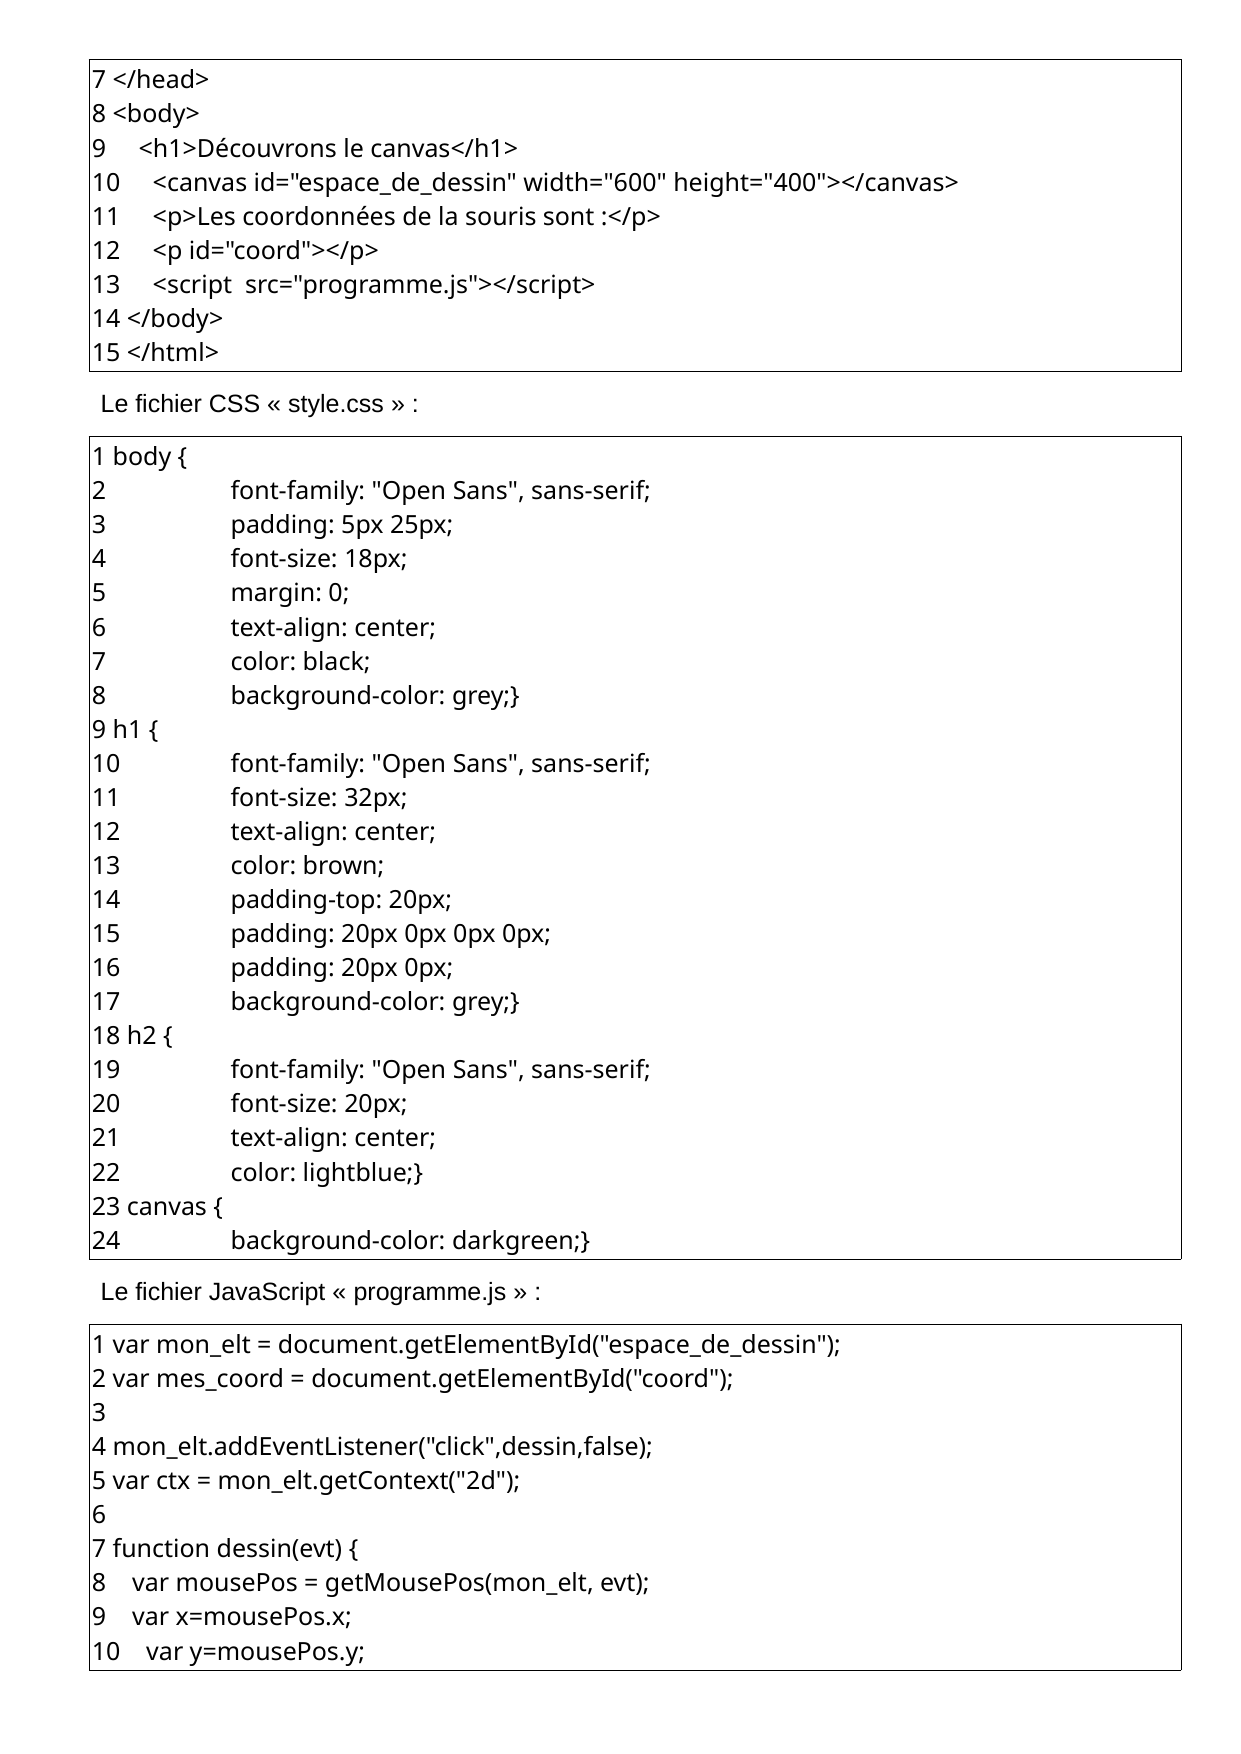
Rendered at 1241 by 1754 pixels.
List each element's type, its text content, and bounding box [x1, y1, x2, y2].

subtitle <p>Les coordonnées de la souris sont :</p> [90, 195, 1181, 229]
subtitle font-family: "Open Sans", sans-serif; [90, 742, 1181, 776]
subtitle </head> [90, 60, 1181, 93]
subtitle padding-top: 20px; [90, 879, 1181, 913]
subtitle <h1>Découvrons le canvas</h1> [90, 127, 1181, 161]
subtitle </body> [90, 297, 1181, 332]
text Le fichier JavaScript « programme.js » : [88, 1277, 1181, 1306]
subtitle padding: 20px 0px 0px 0px; [90, 913, 1181, 947]
subtitle var mon_elt = document.getElementById("espace_de_dessin"); [90, 1325, 1181, 1358]
subtitle color: brown; [90, 844, 1181, 879]
subtitle function dessin(evt) { [90, 1528, 1181, 1562]
subtitle h1 { [90, 708, 1181, 742]
subtitle font-size: 18px; [90, 538, 1181, 572]
subtitle background-color: darkgreen;} [90, 1219, 1181, 1259]
subtitle var x=mousePos.x; [90, 1596, 1181, 1630]
subtitle var ctx = mon_elt.getContext("2d"); [90, 1460, 1181, 1497]
subtitle font-size: 20px; [90, 1083, 1181, 1117]
subtitle margin: 0; [90, 572, 1181, 606]
subtitle body { [90, 437, 1181, 470]
subtitle </html> [90, 332, 1181, 371]
subtitle var mes_coord = document.getElementById("coord"); [90, 1358, 1181, 1395]
subtitle text-align: center; [90, 811, 1181, 844]
subtitle canvas { [90, 1185, 1181, 1219]
subtitle color: black; [90, 640, 1181, 674]
subtitle text-align: center; [90, 1117, 1181, 1151]
subtitle <p id="coord"></p> [90, 229, 1181, 263]
subtitle text-align: center; [90, 606, 1181, 640]
subtitle <canvas id="espace_de_dessin" width="600" height="400"></canvas> [90, 161, 1181, 195]
subtitle <script src="programme.js"></script> [90, 263, 1181, 297]
subtitle font-family: "Open Sans", sans-serif; [90, 470, 1181, 504]
subtitle font-size: 32px; [90, 776, 1181, 811]
text Le fichier CSS « style.css » : [88, 389, 1181, 418]
subtitle color: lightblue;} [90, 1151, 1181, 1185]
subtitle h2 { [90, 1015, 1181, 1049]
subtitle var y=mousePos.y; [90, 1630, 1181, 1670]
subtitle background-color: grey;} [90, 674, 1181, 708]
subtitle var mousePos = getMousePos(mon_elt, evt); [90, 1562, 1181, 1596]
subtitle font-family: "Open Sans", sans-serif; [90, 1049, 1181, 1083]
subtitle padding: 20px 0px; [90, 947, 1181, 981]
subtitle <body> [90, 93, 1181, 127]
subtitle mon_elt.addEventListener("click",dessin,false); [90, 1426, 1181, 1460]
subtitle padding: 5px 25px; [90, 504, 1181, 538]
subtitle background-color: grey;} [90, 981, 1181, 1015]
